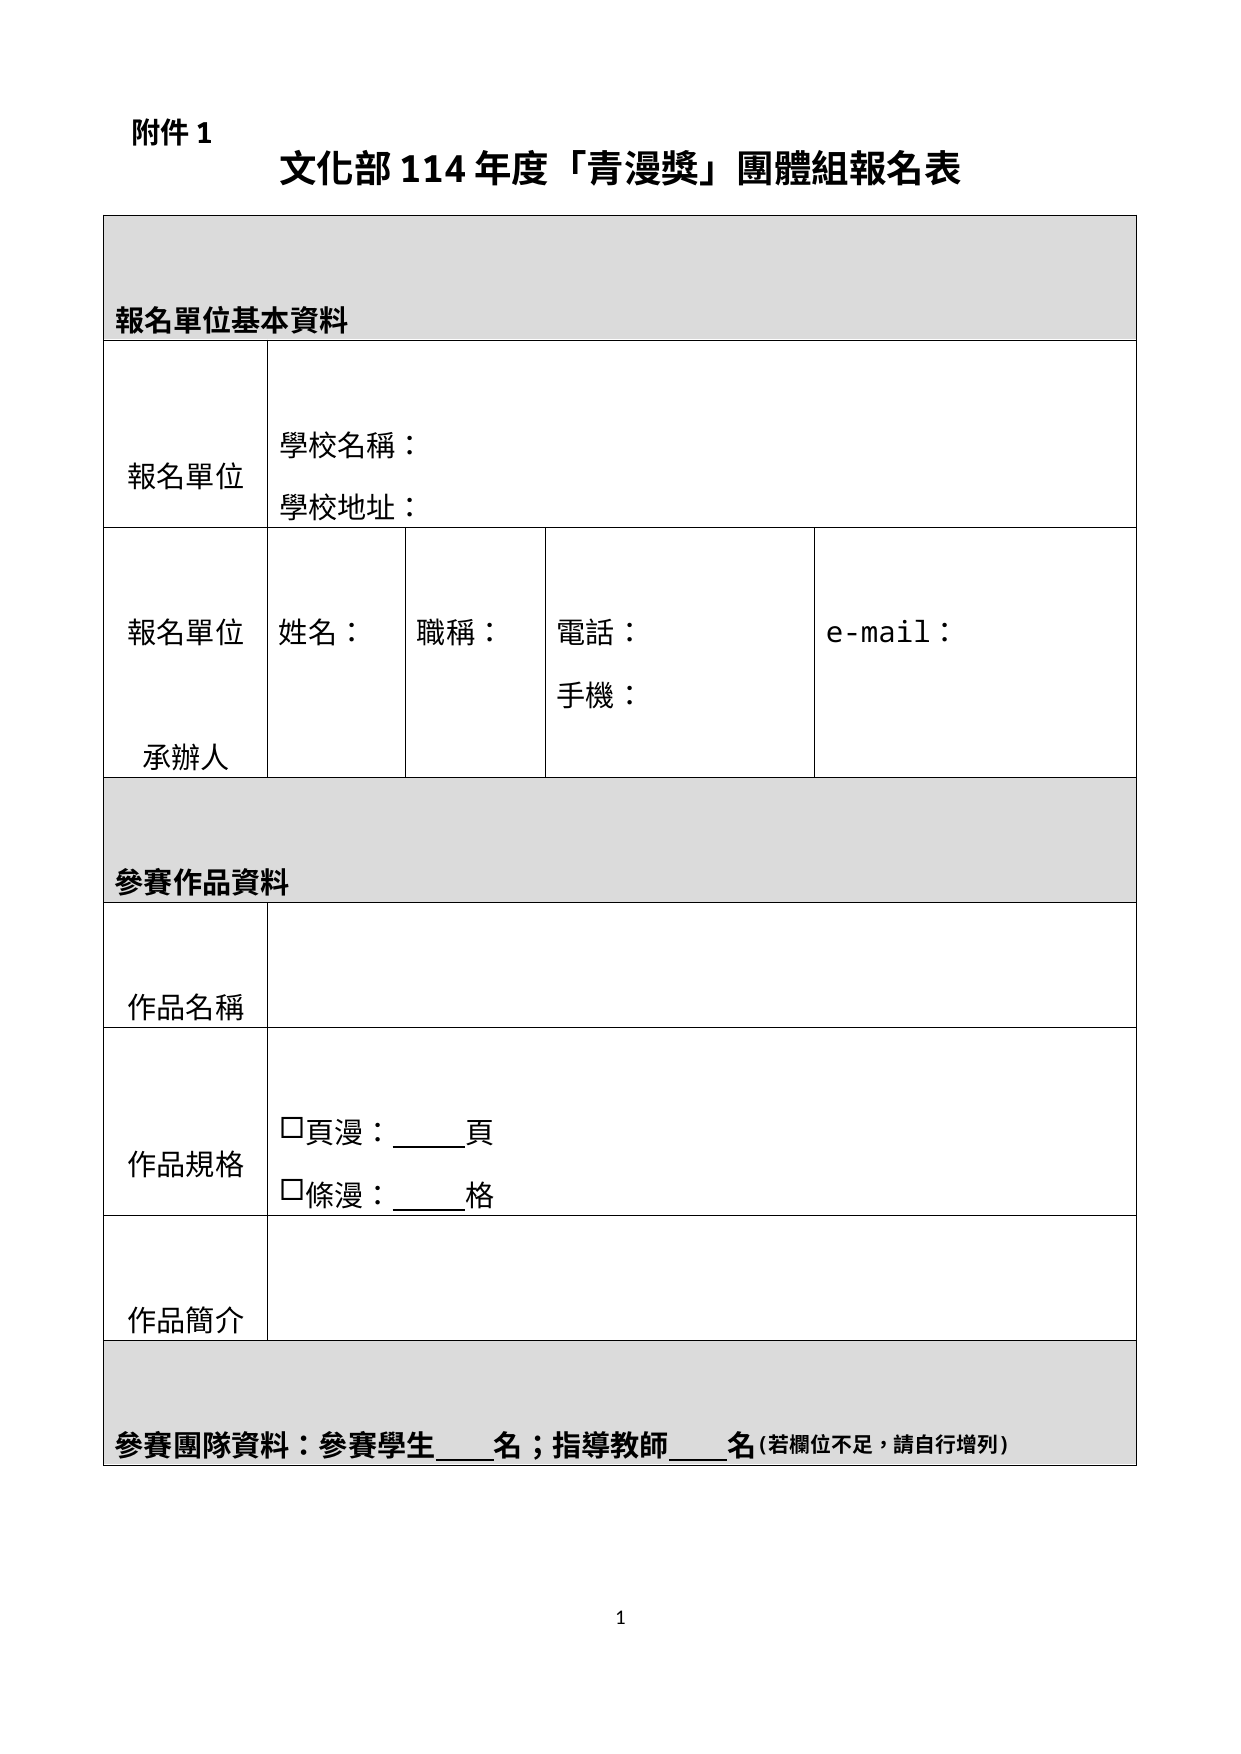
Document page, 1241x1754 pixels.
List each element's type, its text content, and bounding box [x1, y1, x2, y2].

table_cell 作品簡介 [104, 1216, 267, 1339]
text 文化部114年度「青漫獎」團體組報名表 [112, 152, 1128, 189]
table_cell 作品名稱 [104, 903, 267, 1027]
table_cell 姓名： [268, 528, 405, 777]
table_cell 職稱： [406, 528, 545, 777]
table_header 報名單位基本資料 [104, 216, 1136, 339]
table_cell 報名單位 [104, 341, 267, 527]
table_cell 作品規格 [104, 1028, 267, 1214]
table_cell 參賽團隊資料：參賽學生 名；指導教師 名(若欄位不足，請自行增列) [104, 1341, 1136, 1464]
text 附件1 [131, 110, 235, 152]
table_cell e-mail： [815, 528, 1136, 777]
table_cell 頁漫： 頁 條漫： 格 [268, 1028, 1136, 1214]
table_cell [268, 1216, 1136, 1339]
table_cell [268, 903, 1136, 1027]
table_cell 學校名稱： 學校地址： [268, 341, 1136, 527]
table_cell 報名單位 承辦人 [104, 528, 267, 777]
table_cell 電話： 手機： [546, 528, 814, 777]
table_cell 參賽作品資料 [104, 778, 1136, 902]
